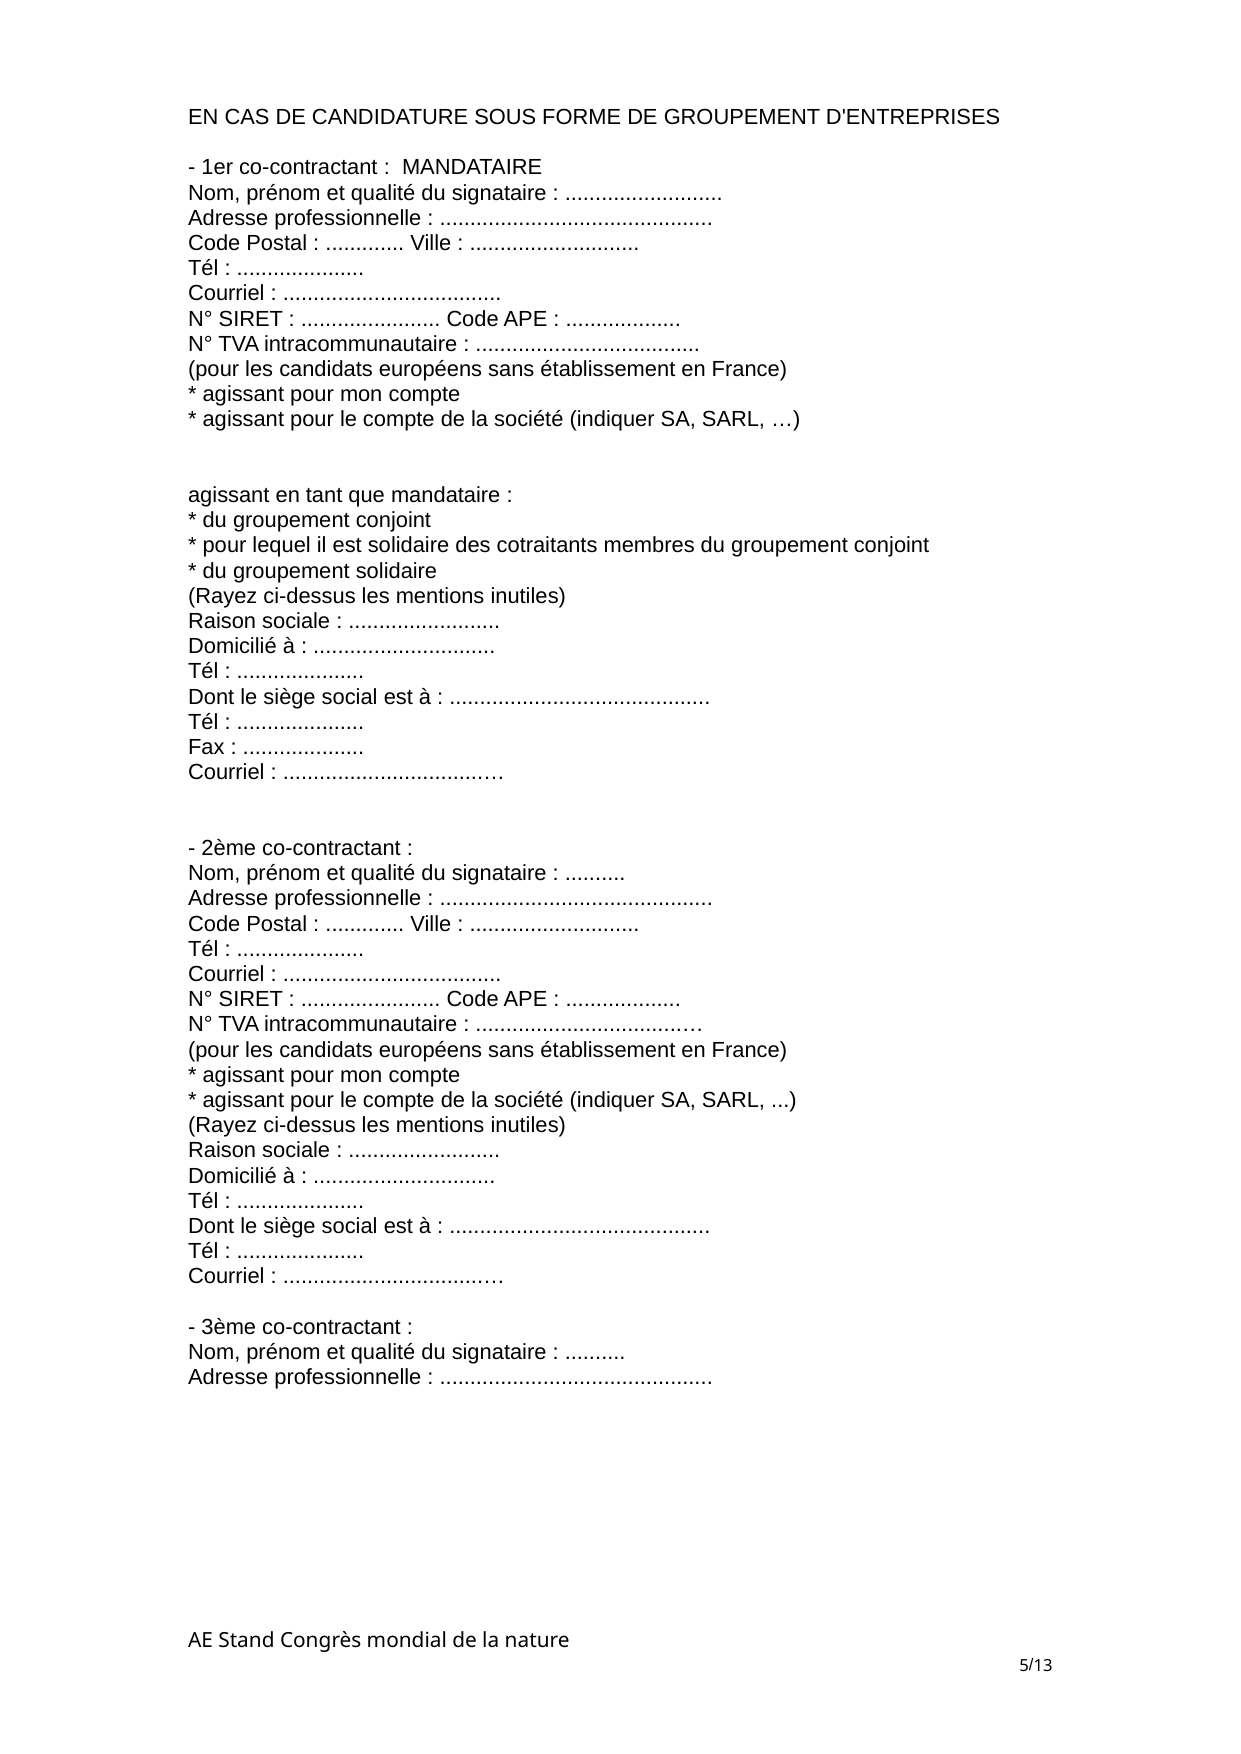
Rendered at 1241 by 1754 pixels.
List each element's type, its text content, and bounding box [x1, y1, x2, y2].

text Dont le siège social est à : ........................................... [188, 683, 1052, 709]
text Raison sociale : ......................... [188, 608, 1052, 633]
text N° TVA intracommunautaire : ..................................… [188, 1011, 1052, 1036]
text Domicilié à : .............................. [188, 1162, 1052, 1188]
text Courriel : .................................... [188, 961, 1052, 986]
text * agissant pour mon compte [188, 1062, 1052, 1087]
text N° SIRET : ....................... Code APE : ................... [188, 305, 1052, 331]
text Courriel : .................................… [188, 1263, 1052, 1288]
text Nom, prénom et qualité du signataire : .......... [188, 1339, 1052, 1364]
text * agissant pour le compte de la société (indiquer SA, SARL, ...) [188, 1087, 1052, 1112]
text Nom, prénom et qualité du signataire : .......... [188, 860, 1052, 885]
text (Rayez ci-dessus les mentions inutiles) [188, 1112, 1052, 1137]
text N° SIRET : ....................... Code APE : ................... [188, 986, 1052, 1011]
text * du groupement conjoint [188, 507, 1052, 532]
text * du groupement solidaire [188, 557, 1052, 583]
text - 3ème co-contractant : [188, 1314, 1052, 1339]
text Tél : ..................... [188, 1188, 1052, 1213]
text N° TVA intracommunautaire : ..................................... [188, 331, 1052, 356]
text * pour lequel il est solidaire des cotraitants membres du groupement conjoint [188, 532, 1052, 557]
text * agissant pour mon compte [188, 381, 1052, 406]
text Code Postal : ............. Ville : ............................ [188, 230, 1052, 255]
text Adresse professionnelle : ............................................. [188, 1364, 1052, 1389]
text (pour les candidats européens sans établissement en France) [188, 356, 1052, 381]
text Tél : ..................... [188, 936, 1052, 961]
text (Rayez ci-dessus les mentions inutiles) [188, 583, 1052, 608]
text Nom, prénom et qualité du signataire : .......................... [188, 179, 1052, 204]
text Courriel : .................................... [188, 280, 1052, 305]
text Domicilié à : .............................. [188, 633, 1052, 658]
text Tél : ..................... [188, 709, 1052, 734]
text Raison sociale : ......................... [188, 1137, 1052, 1162]
text Adresse professionnelle : ............................................. [188, 204, 1052, 230]
text (pour les candidats européens sans établissement en France) [188, 1036, 1052, 1062]
text Adresse professionnelle : ............................................. [188, 885, 1052, 910]
text agissant en tant que mandataire : [188, 482, 1052, 507]
text Tél : ..................... [188, 255, 1052, 280]
text Fax : .................... [188, 734, 1052, 759]
text Tél : ..................... [188, 658, 1052, 683]
text Courriel : .................................… [188, 759, 1052, 784]
text EN CAS DE CANDIDATURE SOUS FORME DE GROUPEMENT D'ENTREPRISES [188, 104, 1052, 129]
text - 1er co-contractant : MANDATAIRE [188, 154, 1052, 179]
text - 2ème co-contractant : [188, 835, 1052, 860]
text Code Postal : ............. Ville : ............................ [188, 910, 1052, 936]
text Tél : ..................... [188, 1238, 1052, 1263]
text Dont le siège social est à : ........................................... [188, 1213, 1052, 1238]
text * agissant pour le compte de la société (indiquer SA, SARL, …) [188, 406, 1052, 431]
